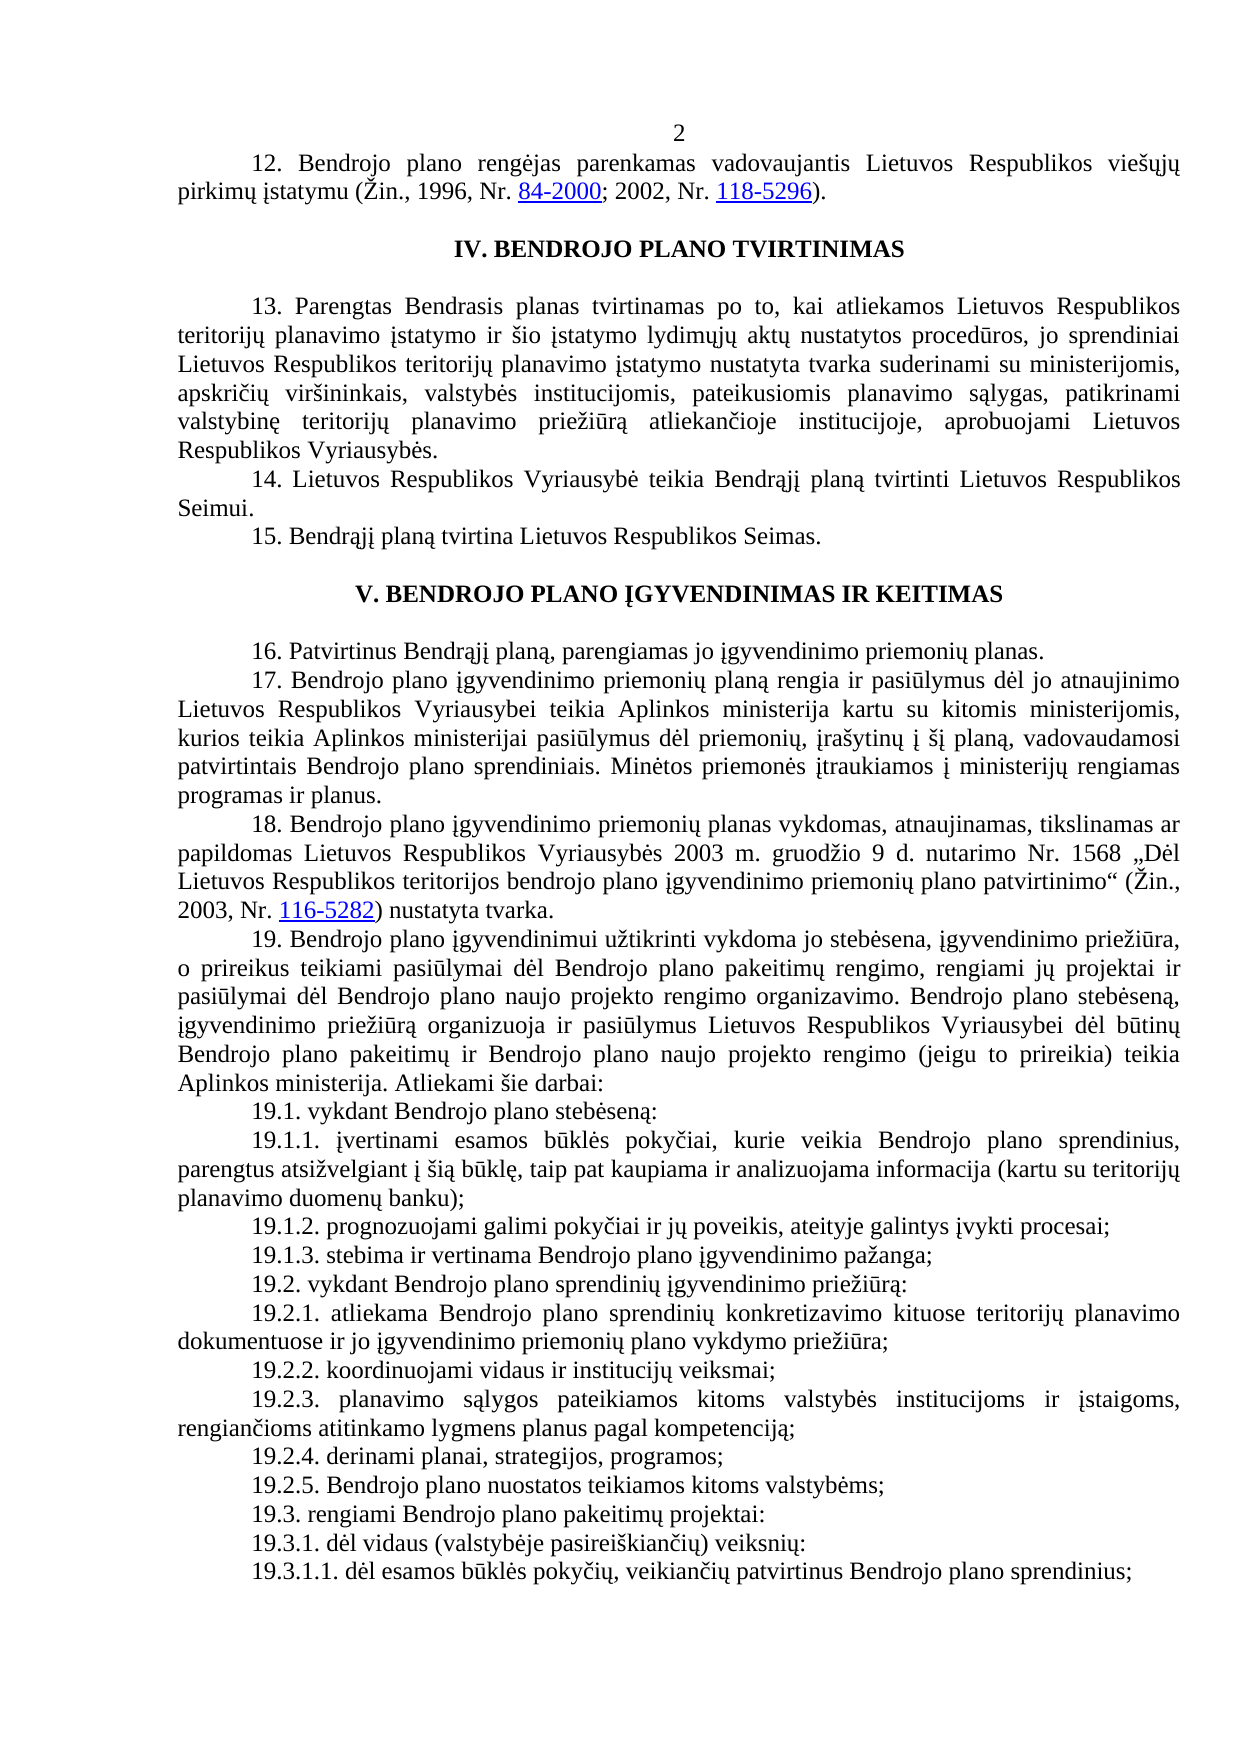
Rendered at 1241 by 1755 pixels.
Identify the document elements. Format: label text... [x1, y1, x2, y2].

text 14. Lietuvos Respublikos Vyriausybė teikia Bendrąjį planą tvirtinti Lietuvos Respublikos Seimui. [177, 464, 1181, 521]
text 13. Parengtas Bendrasis planas tvirtinamas po to, kai atliekamos Lietuvos Respublikos teritorijų planavimo įstatymo ir šio įstatymo lydimųjų aktų nustatytos procedūros, jo sprendiniai Lietuvos Respublikos teritorijų planavimo įstatymo nustatyta tvarka suderinami su ministerijomis, apskričių viršininkais, valstybės institucijomis, pateikusiomis planavimo sąlygas, patikrinami valstybinę teritorijų planavimo priežiūrą atliekančioje institucijoje, aprobuojami Lietuvos Respublikos Vyriausybės. [177, 291, 1181, 464]
text 15. Bendrąjį planą tvirtina Lietuvos Respublikos Seimas. [177, 521, 1181, 550]
text 12. Bendrojo plano rengėjas parenkamas vadovaujantis Lietuvos Respublikos viešųjų pirkimų įstatymu (Žin., 1996, Nr. 84-2000; 2002, Nr. 118-5296). [177, 148, 1181, 205]
text 19.2.5. Bendrojo plano nuostatos teikiamos kitoms valstybėms; [177, 1470, 1181, 1499]
text 19.3. rengiami Bendrojo plano pakeitimų projektai: [177, 1499, 1181, 1528]
text 19.2.4. derinami planai, strategijos, programos; [177, 1441, 1181, 1470]
text 19.2.2. koordinuojami vidaus ir institucijų veiksmai; [177, 1355, 1181, 1384]
text 18. Bendrojo plano įgyvendinimo priemonių planas vykdomas, atnaujinamas, tikslinamas ar papildomas Lietuvos Respublikos Vyriausybės 2003 m. gruodžio 9 d. nutarimo Nr. 1568 „Dėl Lietuvos Respublikos teritorijos bendrojo plano įgyvendinimo priemonių plano patvirtinimo“ (Žin., 2003, Nr. 116-5282) nustatyta tvarka. [177, 809, 1181, 924]
text 16. Patvirtinus Bendrąjį planą, parengiamas jo įgyvendinimo priemonių planas. [177, 636, 1181, 665]
text 17. Bendrojo plano įgyvendinimo priemonių planą rengia ir pasiūlymus dėl jo atnaujinimo Lietuvos Respublikos Vyriausybei teikia Aplinkos ministerija kartu su kitomis ministerijomis, kurios teikia Aplinkos ministerijai pasiūlymus dėl priemonių, įrašytinų į šį planą, vadovaudamosi patvirtintais Bendrojo plano sprendiniais. Minėtos priemonės įtraukiamos į ministerijų rengiamas programas ir planus. [177, 665, 1181, 809]
text 19. Bendrojo plano įgyvendinimui užtikrinti vykdoma jo stebėsena, įgyvendinimo priežiūra, o prireikus teikiami pasiūlymai dėl Bendrojo plano pakeitimų rengimo, rengiami jų projektai ir pasiūlymai dėl Bendrojo plano naujo projekto rengimo organizavimo. Bendrojo plano stebėseną, įgyvendinimo priežiūrą organizuoja ir pasiūlymus Lietuvos Respublikos Vyriausybei dėl būtinų Bendrojo plano pakeitimų ir Bendrojo plano naujo projekto rengimo (jeigu to prireikia) teikia Aplinkos ministerija. Atliekami šie darbai: [177, 924, 1181, 1096]
text 19.2.1. atliekama Bendrojo plano sprendinių konkretizavimo kituose teritorijų planavimo dokumentuose ir jo įgyvendinimo priemonių plano vykdymo priežiūra; [177, 1298, 1181, 1355]
text 19.2.3. planavimo sąlygos pateikiamos kitoms valstybės institucijoms ir įstaigoms, rengiančioms atitinkamo lygmens planus pagal kompetenciją; [177, 1384, 1181, 1441]
text 19.3.1.1. dėl esamos būklės pokyčių, veikiančių patvirtinus Bendrojo plano sprendinius; [177, 1556, 1181, 1585]
text 19.2. vykdant Bendrojo plano sprendinių įgyvendinimo priežiūrą: [177, 1269, 1181, 1298]
text 19.1.3. stebima ir vertinama Bendrojo plano įgyvendinimo pažanga; [177, 1240, 1181, 1269]
text 19.1. vykdant Bendrojo plano stebėseną: [177, 1096, 1181, 1125]
text 19.3.1. dėl vidaus (valstybėje pasireiškiančių) veiksnių: [177, 1528, 1181, 1556]
text IV. BENDROJO PLANO TVIRTINIMAS [177, 234, 1181, 263]
text 19.1.2. prognozuojami galimi pokyčiai ir jų poveikis, ateityje galintys įvykti procesai; [177, 1211, 1181, 1240]
text V. BENDROJO PLANO ĮGYVENDINIMAS IR KEITIMAS [177, 579, 1181, 608]
text 19.1.1. įvertinami esamos būklės pokyčiai, kurie veikia Bendrojo plano sprendinius, parengtus atsižvelgiant į šią būklę, taip pat kaupiama ir analizuojama informacija (kartu su teritorijų planavimo duomenų banku); [177, 1125, 1181, 1211]
